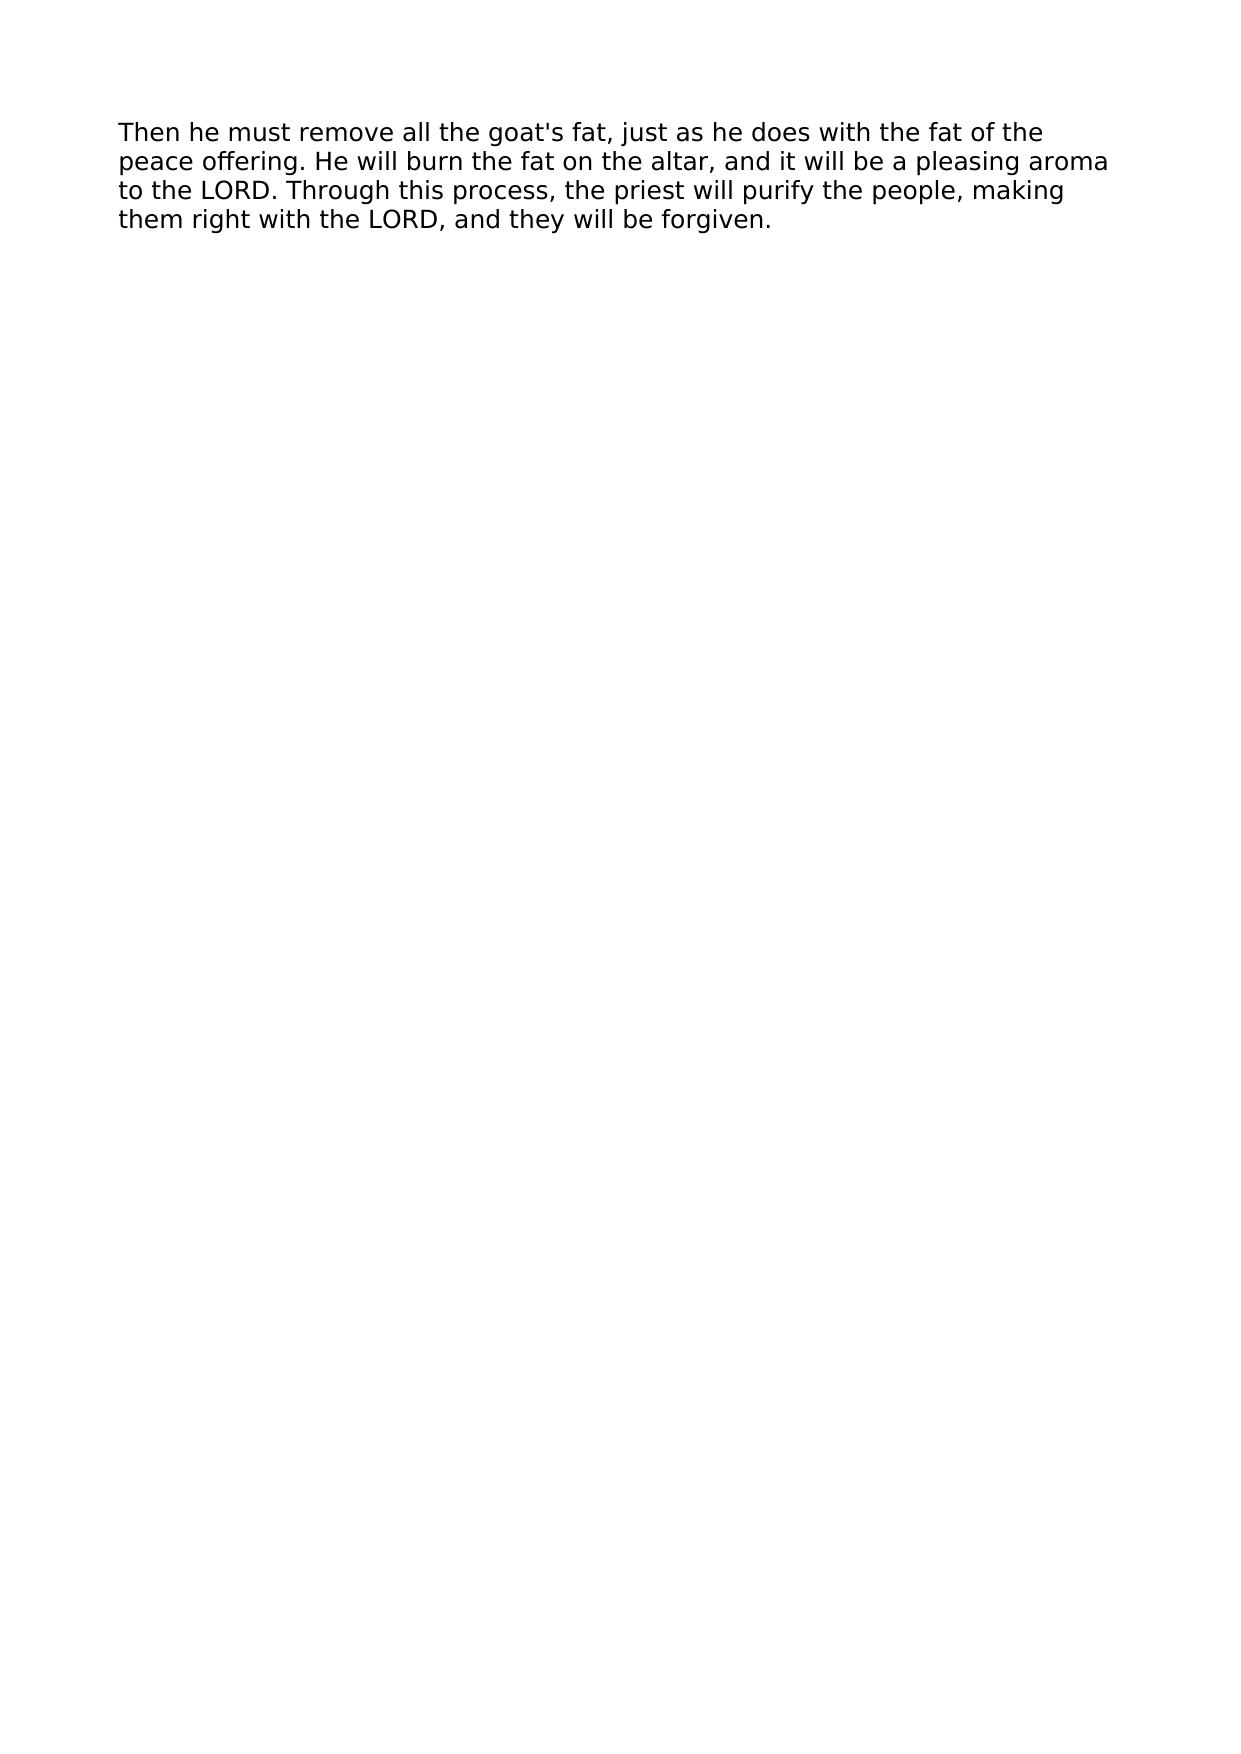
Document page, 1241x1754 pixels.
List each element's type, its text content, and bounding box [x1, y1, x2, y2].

text Then he must remove all the goat's fat, just as he does with the fat of the peace offering. He will burn the fat on the altar, and it will be a pleasing aroma to the LORD. Through this process, the priest will purify the people, making them right with the LORD, and they will be forgiven. [118, 118, 1122, 235]
